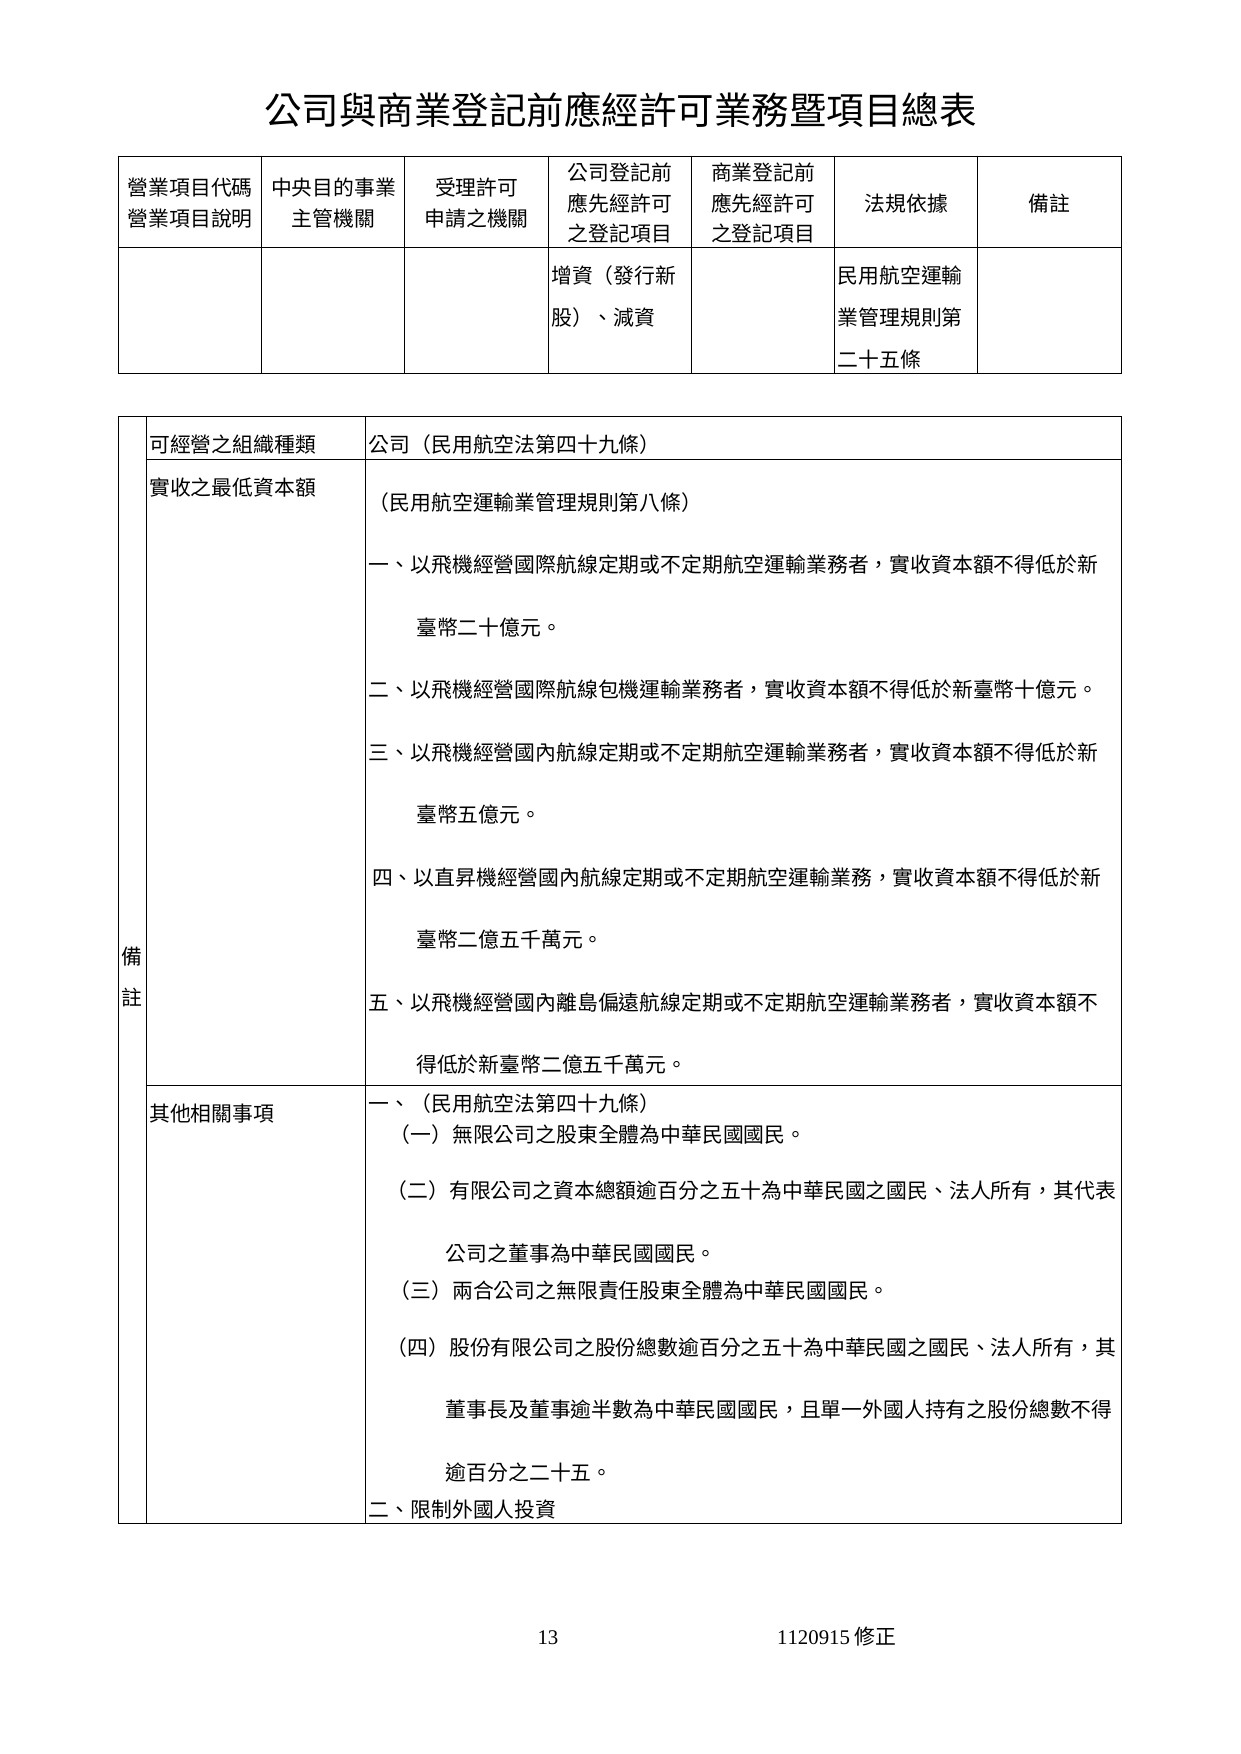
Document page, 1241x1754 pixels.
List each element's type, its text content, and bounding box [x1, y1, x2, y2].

table_cell 實收之最低資本額 [147, 460, 365, 1085]
table_cell [119, 248, 261, 373]
table_header 營業項目代碼 營業項目說明 [119, 157, 261, 247]
table_cell [262, 248, 404, 373]
table_cell 一、（民用航空法第四十九條） （一）無限公司之股東全體為中華民國國民。 （二）有限公司之資本總額逾百分之五十為中華民國之國民、法人所有，其代表公司之董事為中華民國國民。 （三）兩合公司之無限責任股東全體為中華民國國民。 （四）股份有限公司之股份總數逾百分之五十為中華民國之國民、法人所有，其董事長及董事逾半數為中華民國國民，且單一外國人持有之股份總數不得逾百分之二十五。 二、限制外國人投資 [366, 1086, 1121, 1523]
table_header 備註 [119, 417, 146, 1523]
table_cell 其他相關事項 [147, 1086, 365, 1523]
table_header 商業登記前 應先經許可 之登記項目 [692, 157, 834, 247]
table_cell 增資（發行新股）、減資 [549, 248, 691, 373]
table_header 公司（民用航空法第四十九條） [366, 417, 1121, 459]
table_cell （民用航空運輸業管理規則第八條） 一、以飛機經營國際航線定期或不定期航空運輸業務者，實收資本額不得低於新臺幣二十億元。 二、以飛機經營國際航線包機運輸業務者，實收資本額不得低於新臺幣十億元。 三、以飛機經營國內航線定期或不定期航空運輸業務者，實收資本額不得低於新臺幣五億元。 四、以直昇機經營國內航線定期或不定期航空運輸業務，實收資本額不得低於新臺幣二億五千萬元。 五、以飛機經營國內離島偏遠航線定期或不定期航空運輸業務者，實收資本額不得低於新臺幣二億五千萬元。 [366, 460, 1121, 1085]
table_header 中央目的事業主管機關 [262, 157, 404, 247]
table_header 受理許可 申請之機關 [405, 157, 548, 247]
table_cell [405, 248, 548, 373]
table_cell [978, 248, 1121, 373]
table_header 備註 [978, 157, 1121, 247]
table_cell 民用航空運輸業管理規則第二十五條 [835, 248, 977, 373]
table_header 公司登記前 應先經許可 之登記項目 [549, 157, 691, 247]
table_cell --- [692, 248, 834, 373]
table_header 法規依據 [835, 157, 977, 247]
table_header 可經營之組織種類 [147, 417, 365, 459]
